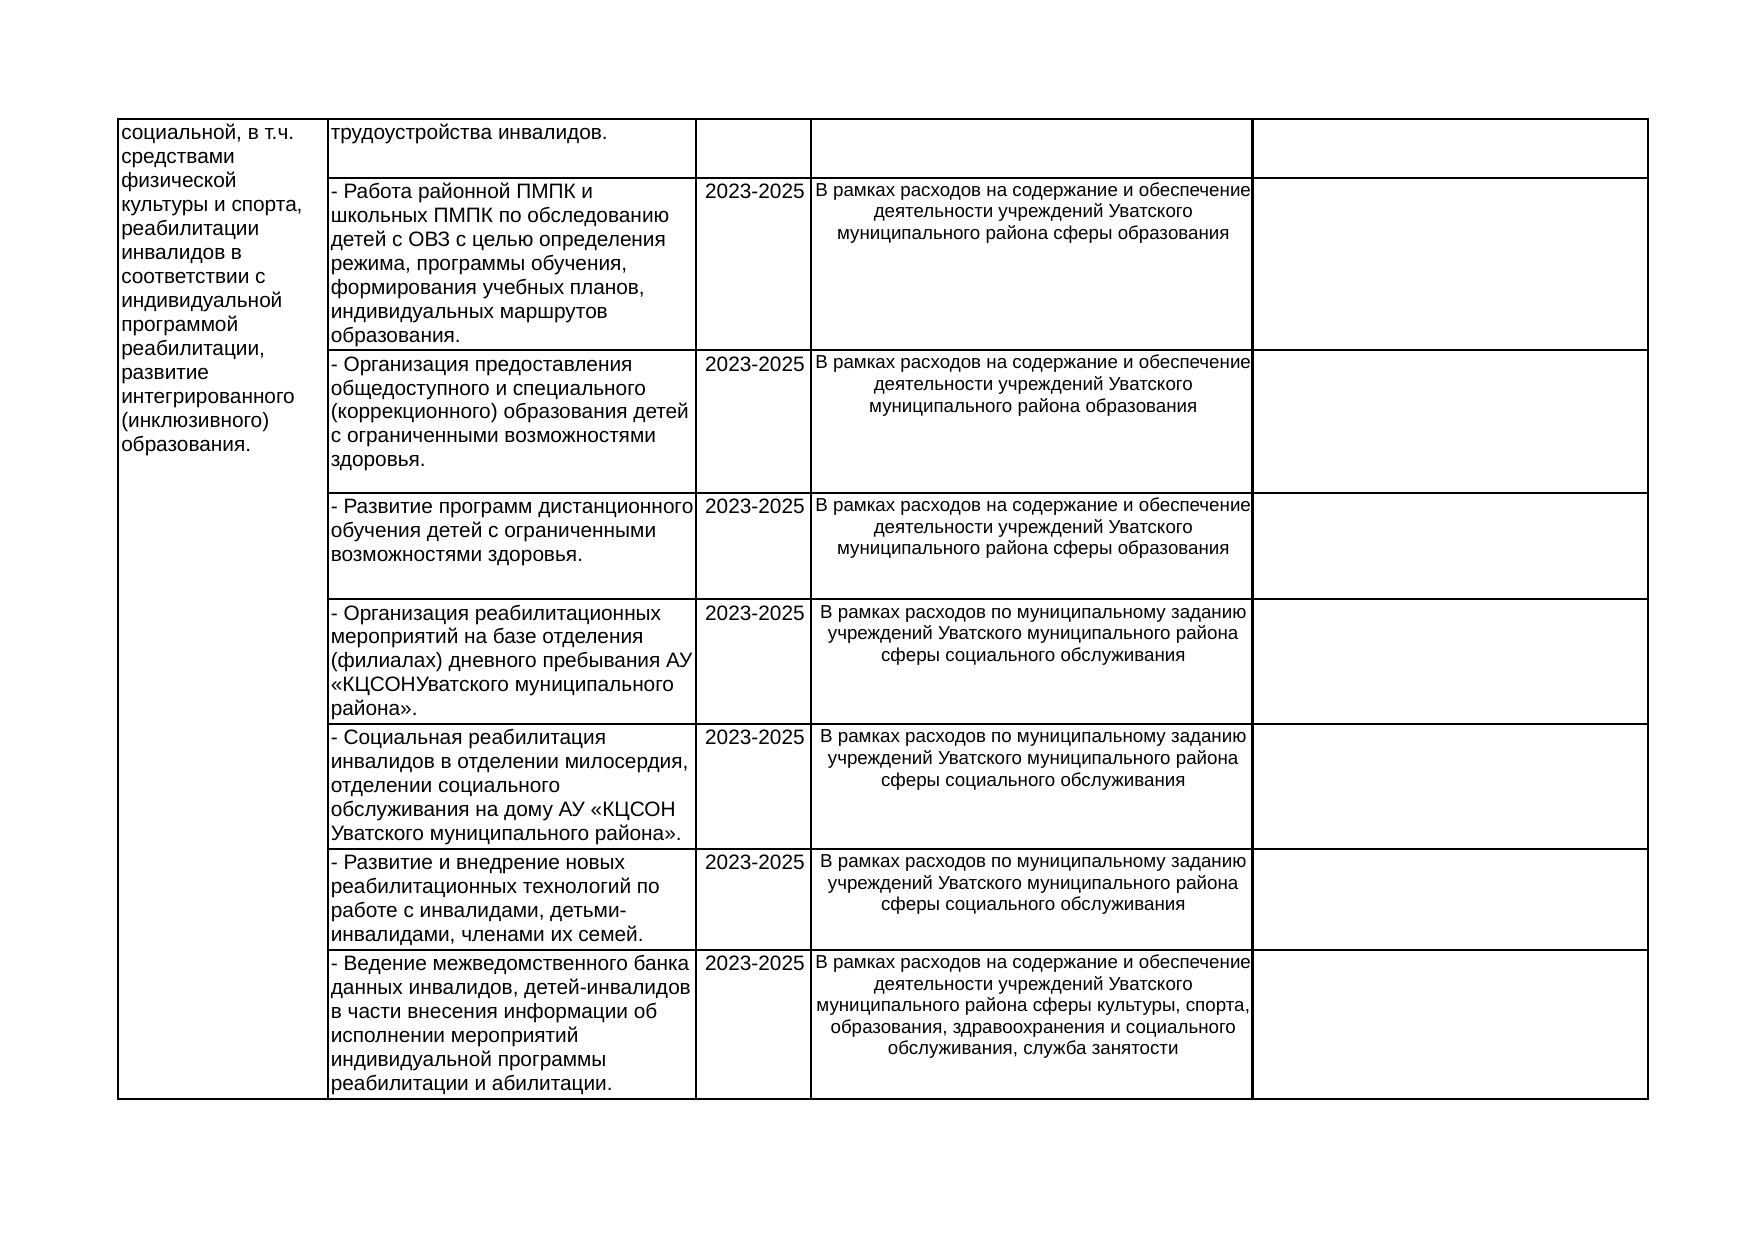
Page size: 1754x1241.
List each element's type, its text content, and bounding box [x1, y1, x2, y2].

table_cell В рамках расходов на содержание и обеспечение деятельности учреждений Уватского муниципального района образования [812, 351, 1251, 492]
table_cell [1254, 120, 1647, 177]
table_cell 2023-2025 [697, 351, 810, 492]
table_cell - Социальная реабилитация инвалидов в отделении милосердия, отделении социального обслуживания на дому АУ «КЦСОН Уватского муниципального района». [329, 725, 695, 848]
table_cell В рамках расходов на содержание и обеспечение деятельности учреждений Уватского муниципального района сферы образования [812, 179, 1251, 349]
table_cell В рамках расходов по муниципальному заданию учреждений Уватского муниципального района сферы социального обслуживания [812, 850, 1251, 949]
table_cell [1254, 600, 1647, 723]
table_cell - Ведение межведомственного банка данных инвалидов, детей-инвалидов в части внесения информации об исполнении мероприятий индивидуальной программы реабилитации и абилитации. [329, 951, 695, 1097]
table_cell 2023-2025 [697, 951, 810, 1097]
table_cell [1254, 725, 1647, 848]
table_cell трудоустройства инвалидов. [329, 120, 695, 177]
table_cell - Развитие и внедрение новых реабилитационных технологий по работе с инвалидами, детьми-инвалидами, членами их семей. [329, 850, 695, 949]
table_cell В рамках расходов по муниципальному заданию учреждений Уватского муниципального района сферы социального обслуживания [812, 600, 1251, 723]
table_cell 2023-2025 [697, 725, 810, 848]
table_cell 2023-2025 [697, 600, 810, 723]
table_cell В рамках расходов на содержание и обеспечение деятельности учреждений Уватского муниципального района сферы образования [812, 494, 1251, 598]
table_cell [1254, 951, 1647, 1097]
table_cell - Организация предоставления общедоступного и специального (коррекционного) образования детей с ограниченными возможностями здоровья. [329, 351, 695, 492]
table_cell 2023-2025 [697, 179, 810, 349]
table_cell - Развитие программ дистанционного обучения детей с ограниченными возможностями здоровья. [329, 494, 695, 598]
table_cell 2023-2025 [697, 494, 810, 598]
table_cell [1254, 850, 1647, 949]
table_cell [1254, 179, 1647, 349]
table_cell [1254, 351, 1647, 492]
table_cell В рамках расходов по муниципальному заданию учреждений Уватского муниципального района сферы социального обслуживания [812, 725, 1251, 848]
table_cell социальной, в т.ч. средствами физической культуры и спорта, реабилитации инвалидов в соответствии с индивидуальной программой реабилитации, развитие интегрированного (инклюзивного) образования. [119, 120, 327, 1097]
table_cell - Работа районной ПМПК и школьных ПМПК по обследованию детей с ОВЗ с целью определения режима, программы обучения, формирования учебных планов, индивидуальных маршрутов образования. [329, 179, 695, 349]
table_cell 2023-2025 [697, 850, 810, 949]
table_cell В рамках расходов на содержание и обеспечение деятельности учреждений Уватского муниципального района сферы культуры, спорта, образования, здравоохранения и социального обслуживания, служба занятости [812, 951, 1251, 1097]
table_cell [1254, 494, 1647, 598]
table_cell [812, 120, 1251, 177]
table_cell - Организация реабилитационных мероприятий на базе отделения (филиалах) дневного пребывания АУ «КЦСОНУватского муниципального района». [329, 600, 695, 723]
table_cell [697, 120, 810, 177]
